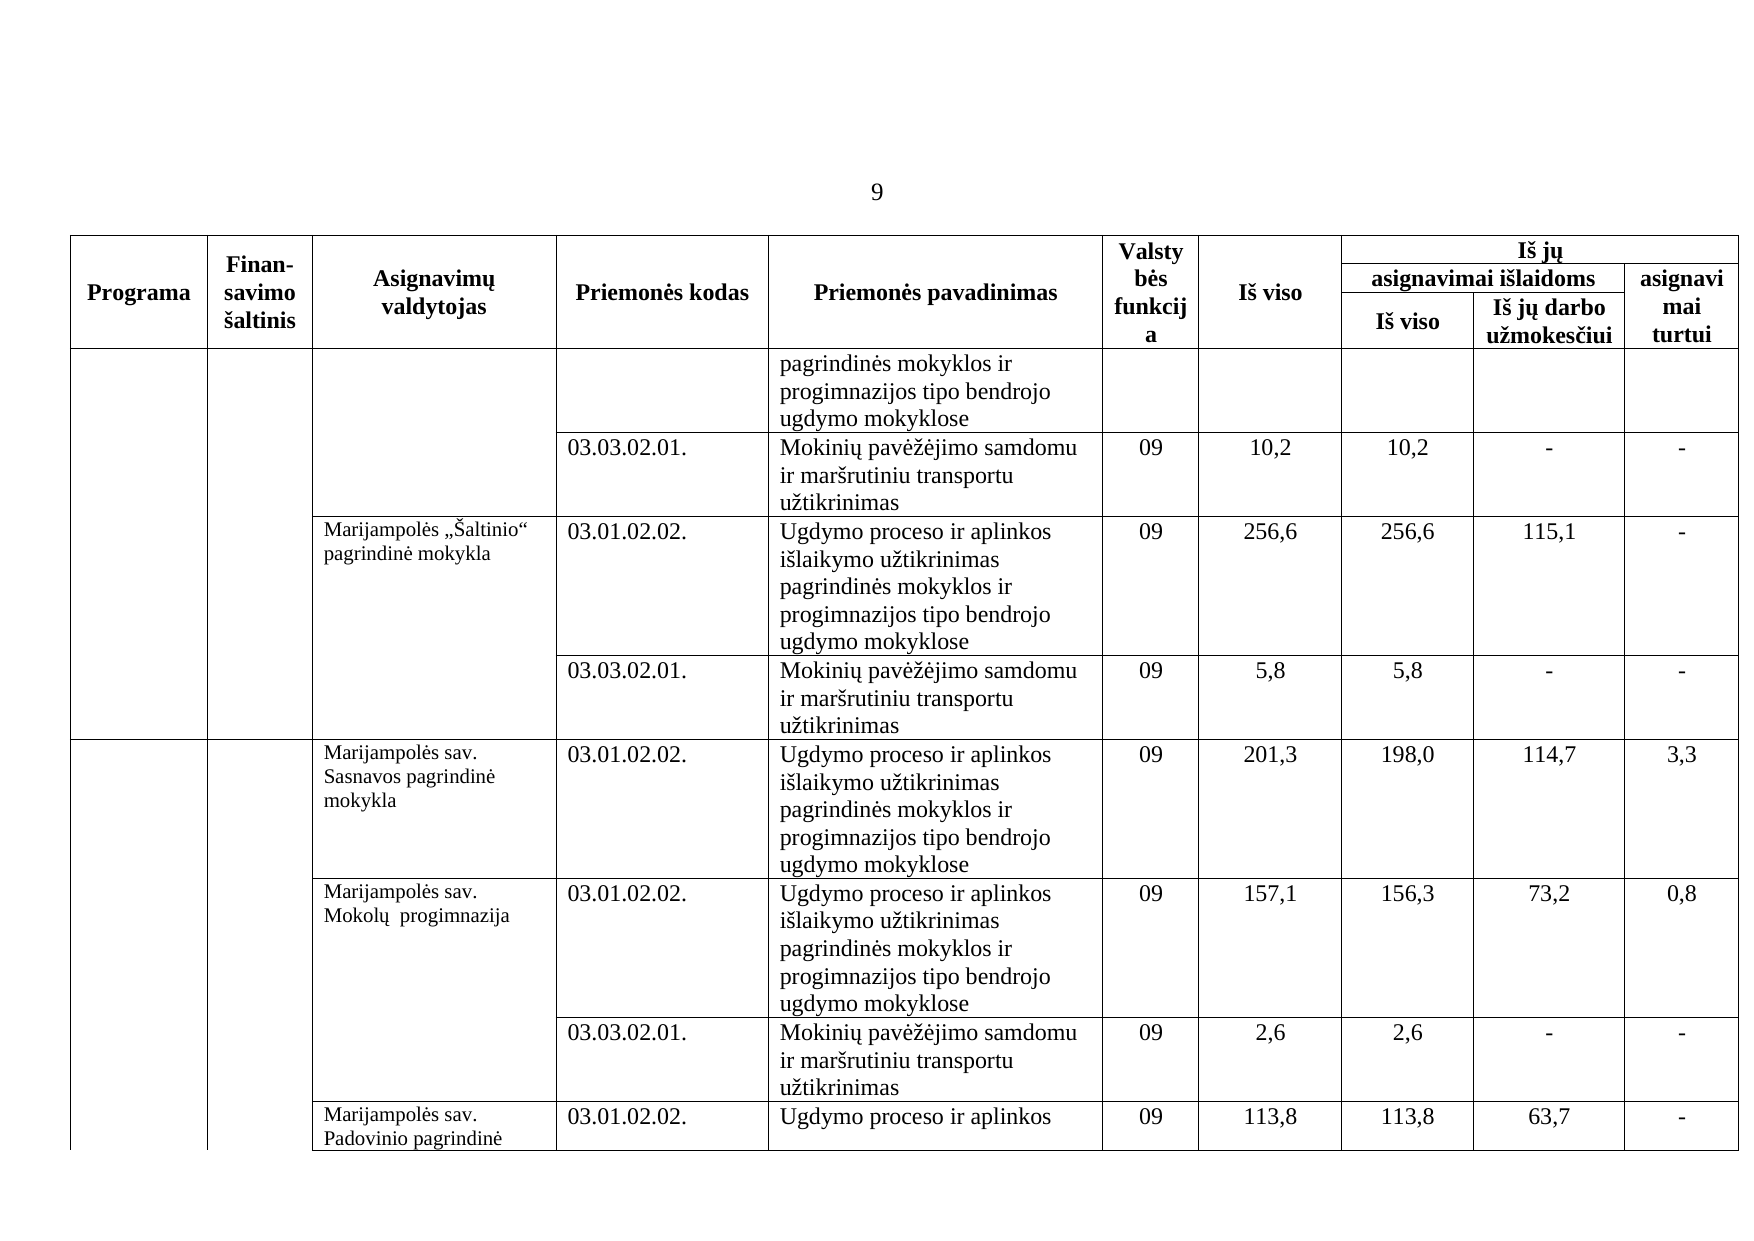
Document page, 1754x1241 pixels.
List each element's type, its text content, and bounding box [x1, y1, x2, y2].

table_header Asignavimų valdytojas [313, 236, 556, 348]
table_cell [208, 740, 312, 878]
table_cell [1199, 349, 1341, 432]
table_cell asignavimai išlaidoms [1342, 264, 1624, 292]
table_cell [208, 432, 312, 516]
table_cell 10,2 [1199, 433, 1341, 516]
table_cell [313, 349, 556, 432]
table_cell 03.01.02.02. [557, 879, 768, 1017]
table_cell Marijampolės sav. Sasnavos pagrindinė mokykla [313, 740, 556, 878]
table_cell 113,8 [1199, 1102, 1341, 1150]
table_cell Marijampolės „Šaltinio“ pagrindinė mokykla [313, 517, 556, 655]
table_header Priemonės pavadinimas [769, 236, 1102, 348]
table_cell Mokinių pavėžėjimo samdomu ir maršrutiniu transportu užtikrinimas [769, 433, 1102, 516]
table_cell 2,6 [1199, 1018, 1341, 1101]
table_cell Marijampolės sav. Mokolų progimnazija [313, 879, 556, 1017]
table_cell 09 [1103, 656, 1198, 739]
table_cell - [1625, 1018, 1738, 1101]
table_cell [1103, 349, 1198, 432]
table_cell Ugdymo proceso ir aplinkos [769, 1102, 1102, 1150]
table_cell 09 [1103, 1018, 1198, 1101]
table_cell [71, 740, 207, 878]
table_cell 114,7 [1474, 740, 1624, 878]
table_cell 10,2 [1342, 433, 1473, 516]
table_cell [1342, 349, 1473, 432]
table_cell 09 [1103, 740, 1198, 878]
table_cell - [1625, 656, 1738, 739]
table_cell [208, 1017, 312, 1101]
table_cell - [1625, 433, 1738, 516]
table_cell 03.01.02.02. [557, 1102, 768, 1150]
table_cell [71, 516, 207, 655]
table_cell 09 [1103, 879, 1198, 1017]
table_cell [208, 655, 312, 739]
table_cell asignavimai turtui įsigyti [1625, 264, 1738, 348]
table_cell 73,2 [1474, 879, 1624, 1017]
table_cell Mokinių pavėžėjimo samdomu ir maršrutiniu transportu užtikrinimas [769, 656, 1102, 739]
table_cell 256,6 [1199, 517, 1341, 655]
table_cell 113,8 [1342, 1102, 1473, 1150]
table_cell - [1474, 433, 1624, 516]
table_cell [208, 516, 312, 655]
table_header Iš jų [1342, 236, 1738, 263]
table_cell - [1474, 1018, 1624, 1101]
table_cell 157,1 [1199, 879, 1341, 1017]
table_cell - [1625, 1102, 1738, 1150]
table_cell [208, 349, 312, 432]
table_cell 03.01.02.02. [557, 740, 768, 878]
table_cell [313, 432, 556, 516]
table_cell pagrindinės mokyklos ir progimnazijos tipo bendrojo ugdymo mokyklose [769, 349, 1102, 432]
table_cell [71, 878, 207, 1017]
table_cell 198,0 [1342, 740, 1473, 878]
table_cell [71, 1017, 207, 1101]
table_cell [557, 349, 768, 432]
table_cell 5,8 [1199, 656, 1341, 739]
table_cell [208, 1101, 312, 1150]
table_cell 03.03.02.01. [557, 656, 768, 739]
table_cell 03.01.02.02. [557, 517, 768, 655]
table_cell Ugdymo proceso ir aplinkos išlaikymo užtikrinimas pagrindinės mokyklos ir progimnazijos tipo bendrojo ugdymo mokyklose [769, 740, 1102, 878]
table_cell - [1625, 349, 1738, 432]
table_cell 09 [1103, 433, 1198, 516]
table_cell 256,6 [1342, 517, 1473, 655]
table_cell 03.03.02.01. [557, 1018, 768, 1101]
table_cell Marijampolės sav. Padovinio pagrindinė [313, 1102, 556, 1150]
table_cell Ugdymo proceso ir aplinkos išlaikymo užtikrinimas pagrindinės mokyklos ir progimnazijos tipo bendrojo ugdymo mokyklose [769, 879, 1102, 1017]
table_cell 115,1 [1474, 517, 1624, 655]
table_cell 5,8 [1342, 656, 1473, 739]
table_cell 09 [1103, 1102, 1198, 1150]
table_cell 156,3 [1342, 879, 1473, 1017]
table_cell - [1474, 656, 1624, 739]
table_cell [313, 655, 556, 739]
table_cell [71, 655, 207, 739]
table_header Priemonės kodas [557, 236, 768, 348]
table_header Iš viso [1199, 236, 1341, 348]
table_cell 0,8 [1625, 879, 1738, 1017]
table_header Finan-savimo šaltinis [208, 236, 312, 348]
table_cell [208, 878, 312, 1017]
table_cell 09 [1103, 517, 1198, 655]
table_cell Iš viso [1342, 293, 1473, 348]
table_cell Mokinių pavėžėjimo samdomu ir maršrutiniu transportu užtikrinimas [769, 1018, 1102, 1101]
table_cell Iš jų darbo užmokesčiui [1474, 293, 1624, 348]
table_header Programa [71, 236, 207, 348]
table_cell 63,7 [1474, 1102, 1624, 1150]
table_cell 201,3 [1199, 740, 1341, 878]
table_cell [71, 1101, 207, 1150]
table_cell 03.03.02.01. [557, 433, 768, 516]
table_cell 2,6 [1342, 1018, 1473, 1101]
table_cell - [1625, 517, 1738, 655]
table_cell [313, 1017, 556, 1101]
table_cell [71, 349, 207, 432]
table_cell 3,3 [1625, 740, 1738, 878]
table_cell [1474, 349, 1624, 432]
table_header Valstybės funkcija [1103, 236, 1198, 348]
table_cell Ugdymo proceso ir aplinkos išlaikymo užtikrinimas pagrindinės mokyklos ir progimnazijos tipo bendrojo ugdymo mokyklose [769, 517, 1102, 655]
table_cell [71, 432, 207, 516]
